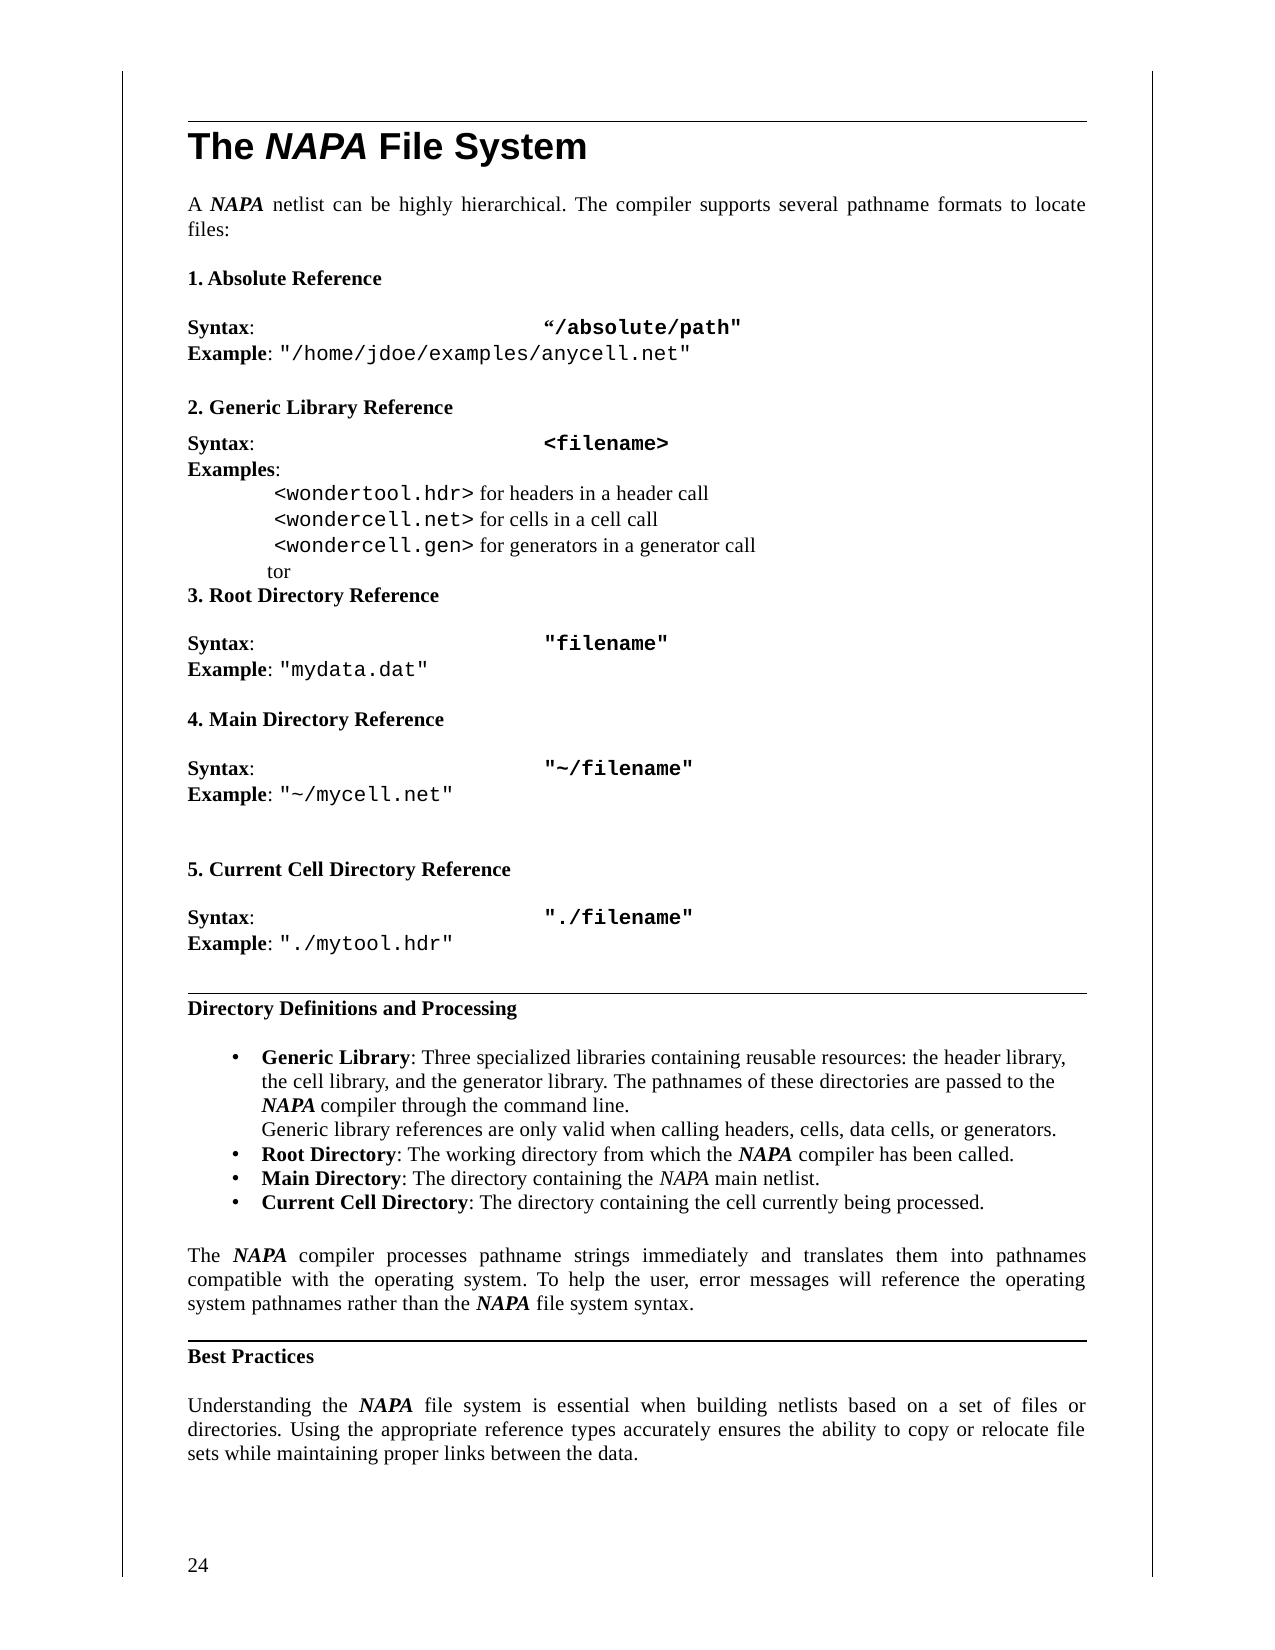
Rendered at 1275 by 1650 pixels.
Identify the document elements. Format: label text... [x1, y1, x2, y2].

subtitle Best Practices [187, 1341, 1087, 1368]
subtitle Directory Definitions and Processing [187, 994, 1087, 1020]
list <wondertool.hdr> for headers in a header call [232, 481, 1087, 507]
subtitle 3. Root Directory Reference [187, 583, 1087, 607]
subtitle 4. Main Directory Reference [187, 707, 1087, 731]
text Syntax: "./filename" Example: "./mytool.hdr" [187, 905, 1087, 957]
text Syntax: "~/filename" Example: "~/mycell.net" [187, 756, 1087, 808]
list Generic Library: Three specialized libraries containing reusable resources: the header library, the cell library, and the generator library. The pathnames of these directories are passed to the NAPA compiler through the command line. Generic library references are only valid when calling headers, cells, data cells, or generators. [232, 1045, 1087, 1141]
subtitle 5. Current Cell Directory Reference [187, 857, 1087, 881]
subtitle 2. Generic Library Reference [187, 394, 1087, 419]
list <wondercell.gen> for generators in a generator call [232, 533, 1087, 559]
list Main Directory: The directory containing the NAPA main netlist. [232, 1165, 1087, 1189]
text Syntax: “/absolute/path" Example: "/home/jdoe/examples/anycell.net" [187, 314, 1087, 367]
list <wondercell.net> for cells in a cell call [232, 507, 1087, 533]
text Syntax: <filename> Examples: [187, 430, 1087, 481]
subtitle 1. Absolute Reference [187, 265, 1087, 289]
subtitle The NAPA File System [187, 122, 1087, 167]
text Syntax: "filename" Example: "mydata.dat" [187, 631, 1087, 683]
text The NAPA compiler processes pathname strings immediately and translates them into pathnames compatible with the operating system. To help the user, error messages will reference the operating system pathnames rather than the NAPA file system syntax. [187, 1243, 1087, 1315]
text Understanding the NAPA file system is essential when building netlists based on a set of files or directories. Using the appropriate reference types accurately ensures the ability to copy or relocate file sets while maintaining proper links between the data. [187, 1393, 1087, 1465]
list Root Directory: The working directory from which the NAPA compiler has been called. [232, 1141, 1087, 1165]
list Current Cell Directory: The directory containing the cell currently being processed. [232, 1189, 1087, 1213]
list tor [232, 559, 1087, 583]
text A NAPA netlist can be highly hierarchical. The compiler supports several pathname formats to locate files: [187, 192, 1087, 240]
